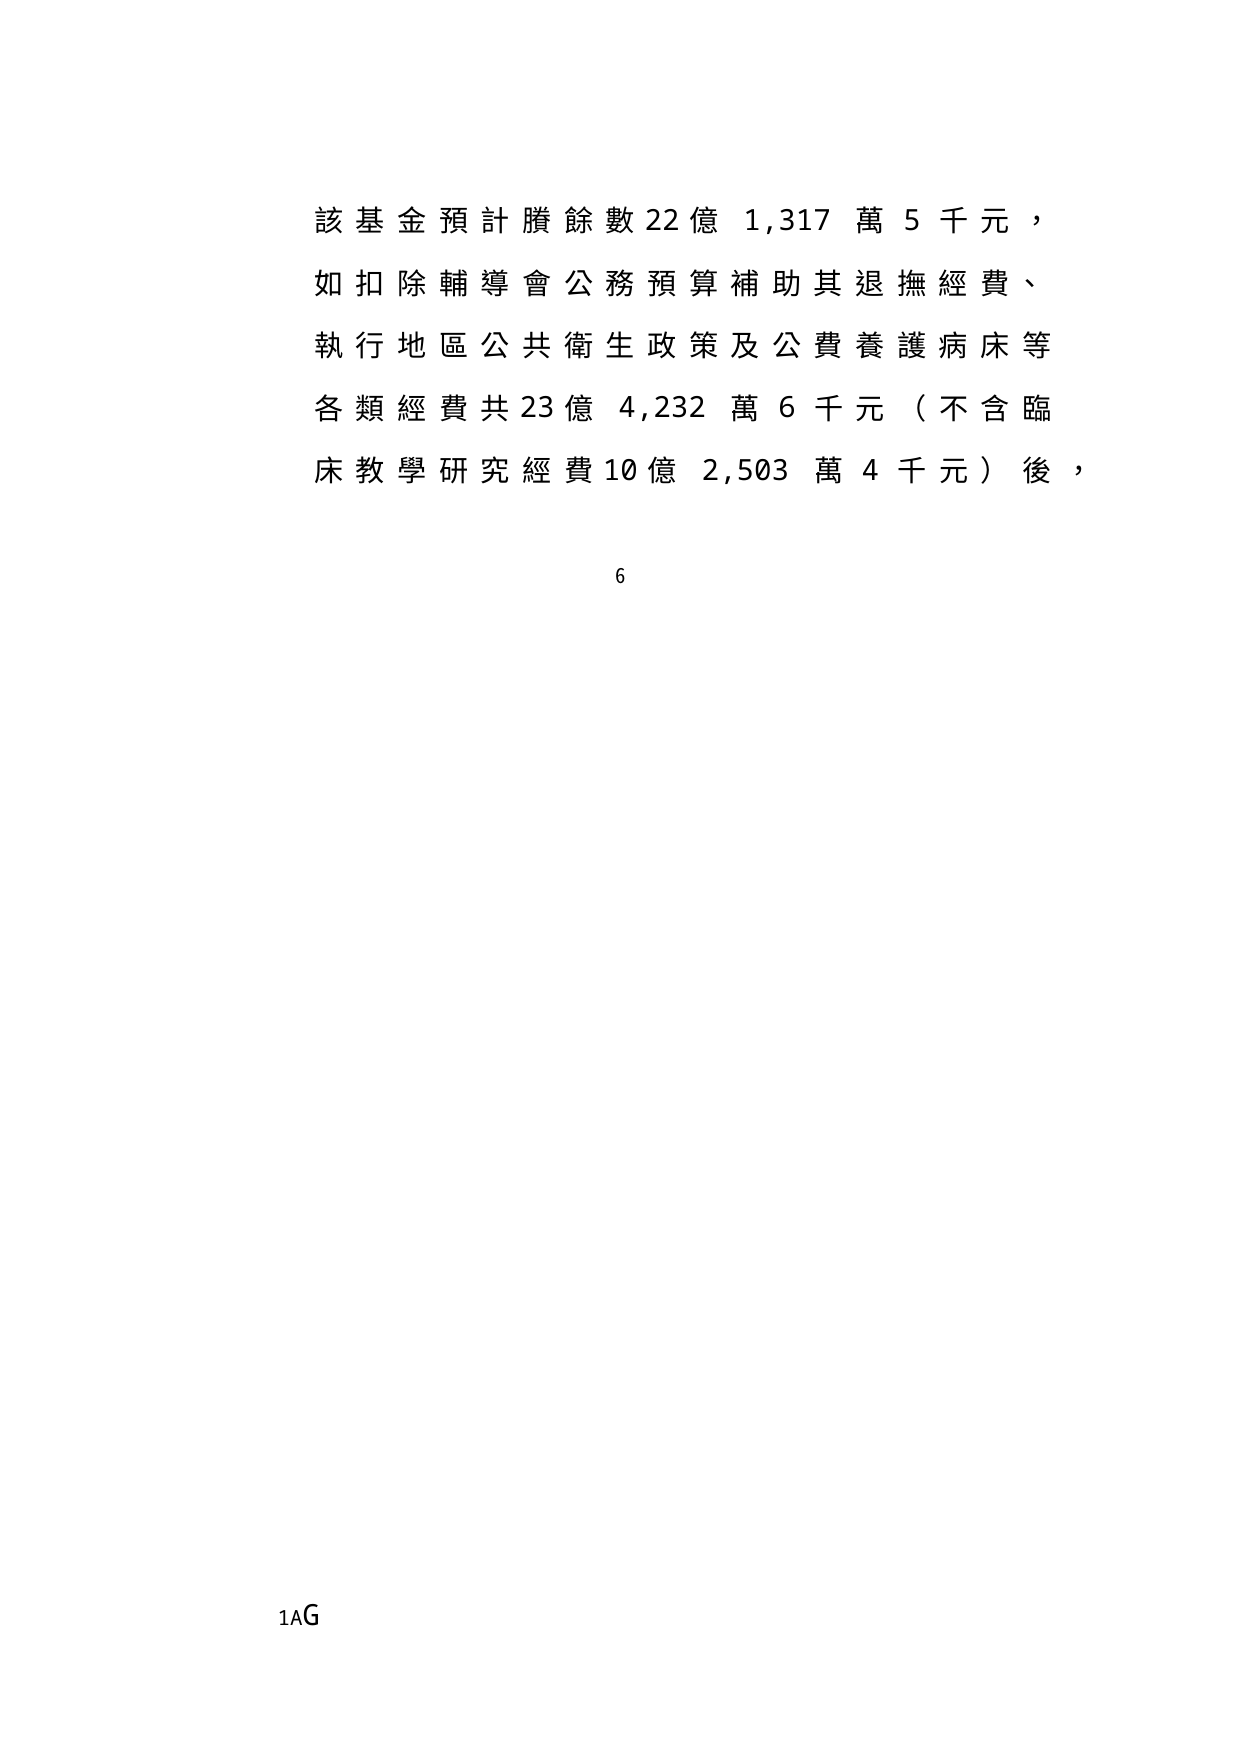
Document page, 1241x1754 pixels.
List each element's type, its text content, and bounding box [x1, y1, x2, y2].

text 榮民醫療作業基金轄下各醫院長期接受輔導會公務預算補助其退撫、辦理社區醫療服務及居家護理等相關經費，110年度該基金預計賸餘數22億1,317萬5千元，如扣除輔導會公務預算補助其退撫經費、執行地區公共衛生政策及公費養護病床等各類經費共23億4,232萬6千元（不含臨床教學研究經費10億2,503萬4千元）後，原預計賸餘數將轉為短絀1億2,915萬1千元；又如分別檢視各分基金之營運結果，則高雄榮總將呈現短絀2億9,950萬8千元，臺北榮總及臺中榮總雖仍有賸餘，然其賸餘數1億2,076萬2千元及4,959萬5千元，則僅分別為原預計賸餘數之9.12%及8.65%（詳表1），顯見各醫院營運多仰賴政府資金挹注。 [271, 177, 1058, 490]
